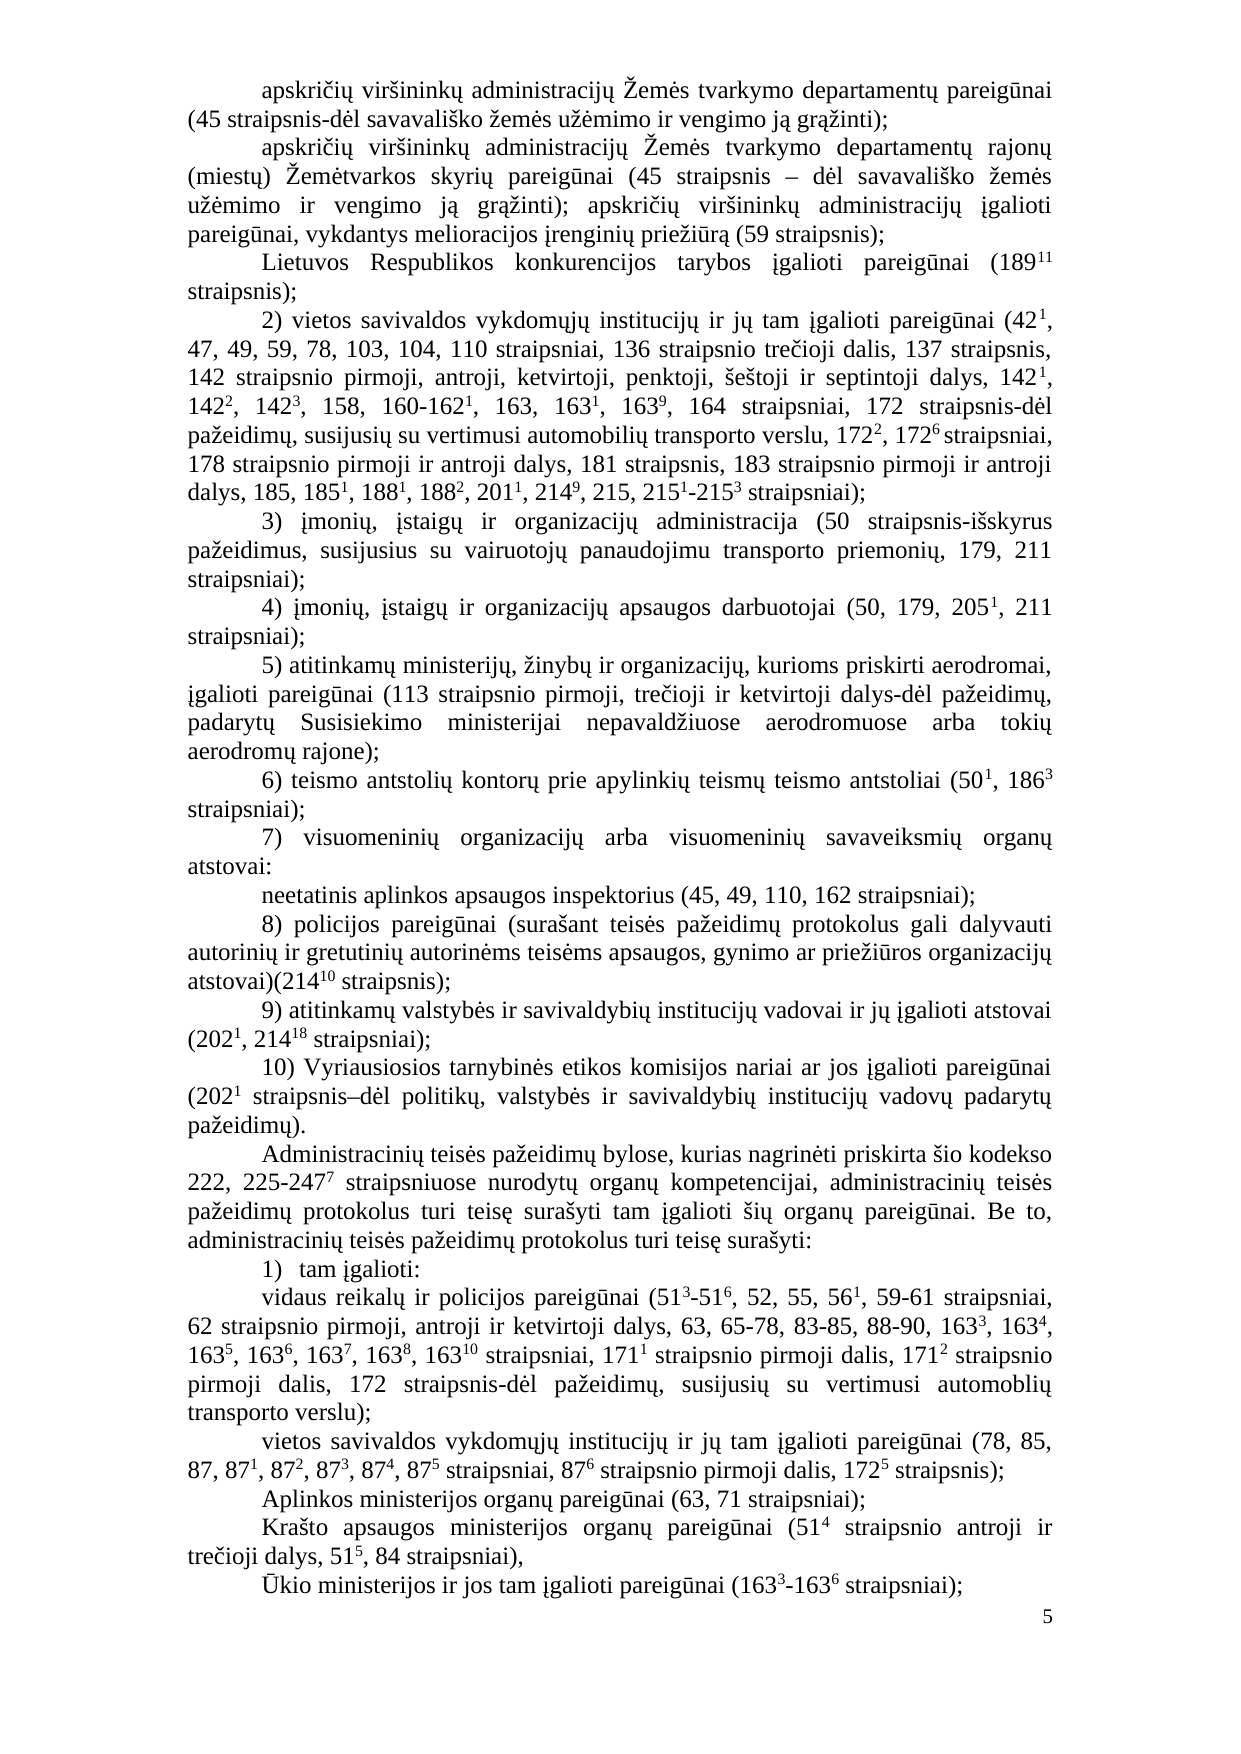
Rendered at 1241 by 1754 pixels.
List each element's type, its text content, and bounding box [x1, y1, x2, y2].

text 2) vietos savivaldos vykdomųjų institucijų ir jų tam įgalioti pareigūnai (421, 47, 49, 59, 78, 103, 104, 110 straipsniai, 136 straipsnio trečioji dalis, 137 straipsnis, 142 straipsnio pirmoji, antroji, ketvirtoji, penktoji, šeštoji ir septintoji dalys, 1421, 1422, 1423, 158, 160-1621, 163, 1631, 1639, 164 straipsniai, 172 straipsnis-dėl pažeidimų, susijusių su vertimusi automobilių transporto verslu, 1722, 1726 straipsniai, 178 straipsnio pirmoji ir antroji dalys, 181 straipsnis, 183 straipsnio pirmoji ir antroji dalys, 185, 1851, 1881, 1882, 2011, 2149, 215, 2151-2153 straipsniai); [187, 305, 1053, 506]
text apskričių viršininkų administracijų Žemės tvarkymo departamentų pareigūnai (45 straipsnis-dėl savavališko žemės užėmimo ir vengimo ją grąžinti); [187, 75, 1053, 132]
text Ūkio ministerijos ir jos tam įgalioti pareigūnai (1633-1636 straipsniai); [187, 1570, 1053, 1599]
text Administracinių teisės pažeidimų bylose, kurias nagrinėti priskirta šio kodekso 222, 225-2477 straipsniuose nurodytų organų kompetencijai, administracinių teisės pažeidimų protokolus turi teisę surašyti tam įgalioti šių organų pareigūnai. Be to, administracinių teisės pažeidimų protokolus turi teisę surašyti: [187, 1139, 1053, 1254]
text apskričių viršininkų administracijų Žemės tvarkymo departamentų rajonų (miestų) Žemėtvarkos skyrių pareigūnai (45 straipsnis – dėl savavališko žemės užėmimo ir vengimo ją grąžinti); apskričių viršininkų administracijų įgalioti pareigūnai, vykdantys melioracijos įrenginių priežiūrą (59 straipsnis); [187, 132, 1053, 247]
text 6) teismo antstolių kontorų prie apylinkių teismų teismo antstoliai (501, 1863 straipsniai); [187, 765, 1053, 822]
text Aplinkos ministerijos organų pareigūnai (63, 71 straipsniai); [187, 1484, 1053, 1512]
text Lietuvos Respublikos konkurencijos tarybos įgalioti pareigūnai (18911 straipsnis); [187, 247, 1053, 305]
text 3) įmonių, įstaigų ir organizacijų administracija (50 straipsnis-išskyrus pažeidimus, susijusius su vairuotojų panaudojimu transporto priemonių, 179, 211 straipsniai); [187, 506, 1053, 592]
text 5) atitinkamų ministerijų, žinybų ir organizacijų, kurioms priskirti aerodromai, įgalioti pareigūnai (113 straipsnio pirmoji, trečioji ir ketvirtoji dalys-dėl pažeidimų, padarytų Susisiekimo ministerijai nepavaldžiuose aerodromuose arba tokių aerodromų rajone); [187, 650, 1053, 765]
text Krašto apsaugos ministerijos organų pareigūnai (514 straipsnio antroji ir trečioji dalys, 515, 84 straipsniai), [187, 1512, 1053, 1570]
text 4) įmonių, įstaigų ir organizacijų apsaugos darbuotojai (50, 179, 2051, 211 straipsniai); [187, 592, 1053, 650]
text vietos savivaldos vykdomųjų institucijų ir jų tam įgalioti pareigūnai (78, 85, 87, 871, 872, 873, 874, 875 straipsniai, 876 straipsnio pirmoji dalis, 1725 straipsnis); [187, 1426, 1053, 1484]
text 10) Vyriausiosios tarnybinės etikos komisijos nariai ar jos įgalioti pareigūnai (2021 straipsnis–dėl politikų, valstybės ir savivaldybių institucijų vadovų padarytų pažeidimų). [187, 1052, 1053, 1139]
text 8) policijos pareigūnai (surašant teisės pažeidimų protokolus gali dalyvauti autorinių ir gretutinių autorinėms teisėms apsaugos, gynimo ar priežiūros organizacijų atstovai)(21410 straipsnis); [187, 909, 1053, 995]
text 7) visuomeninių organizacijų arba visuomeninių savaveiksmių organų atstovai: [187, 822, 1053, 880]
text neetatinis aplinkos apsaugos inspektorius (45, 49, 110, 162 straipsniai); [187, 880, 1053, 909]
text 1) tam įgalioti: [261, 1254, 1053, 1282]
text 9) atitinkamų valstybės ir savivaldybių institucijų vadovai ir jų įgalioti atstovai (2021, 21418 straipsniai); [187, 995, 1053, 1052]
text vidaus reikalų ir policijos pareigūnai (513-516, 52, 55, 561, 59-61 straipsniai, 62 straipsnio pirmoji, antroji ir ketvirtoji dalys, 63, 65-78, 83-85, 88-90, 1633, 1634, 1635, 1636, 1637, 1638, 16310 straipsniai, 1711 straipsnio pirmoji dalis, 1712 straipsnio pirmoji dalis, 172 straipsnis-dėl pažeidimų, susijusių su vertimusi automoblių transporto verslu); [187, 1282, 1053, 1426]
